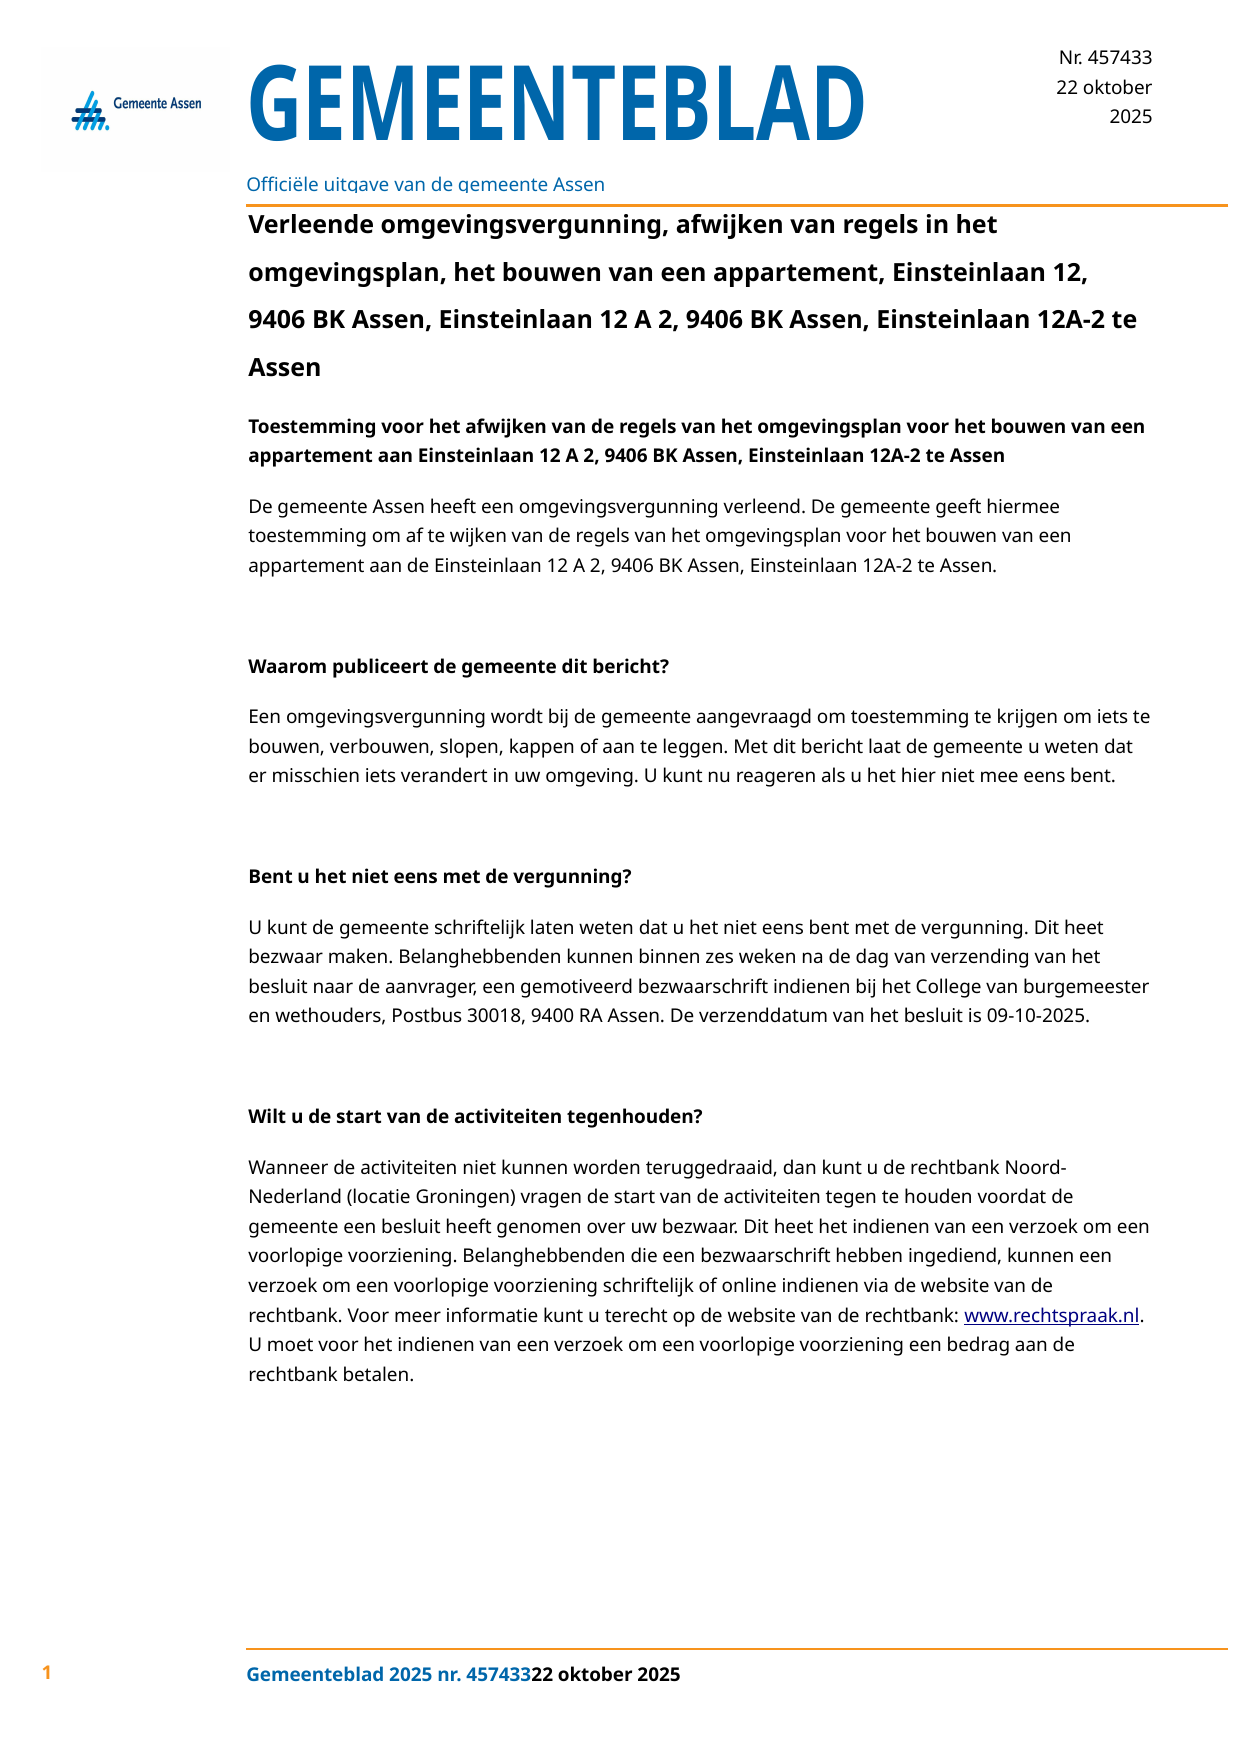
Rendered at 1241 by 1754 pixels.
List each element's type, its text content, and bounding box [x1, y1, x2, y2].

text Verleende omgevingsvergunning, afwijken van regels in het omgevingsplan, het bouwen van een appartement, Einsteinlaan 12, 9406 BK Assen, Einsteinlaan 12 A 2, 9406 BK Assen, Einsteinlaan 12A-2 te Assen [248, 207, 1152, 384]
text U kunt de gemeente schriftelijk laten weten dat u het niet eens bent met de vergunning. Dit heet bezwaar maken. Belanghebbenden kunnen binnen zes weken na de dag van verzending van het besluit naar de aanvrager, een gemotiveerd bezwaarschrift indienen bij het College van burgemeester en wethouders, Postbus 30018, 9400 RA Assen. De verzenddatum van het besluit is 09-10-2025. [248, 914, 1152, 1028]
text Wilt u de start van de activiteiten tegenhouden? [248, 1103, 1152, 1129]
text Bent u het niet eens met de vergunning? [248, 863, 1152, 889]
text De gemeente Assen heeft een omgevingsvergunning verleend. De gemeente geeft hiermee toestemming om af te wijken van de regels van het omgevingsplan voor het bouwen van een appartement aan de Einsteinlaan 12 A 2, 9406 BK Assen, Einsteinlaan 12A-2 te Assen. [248, 493, 1152, 578]
text Een omgevingsvergunning wordt bij de gemeente aangevraagd om toestemming te krijgen om iets te bouwen, verbouwen, slopen, kappen of aan te leggen. Met dit bericht laat de gemeente u weten dat er misschien iets verandert in uw omgeving. U kunt nu reageren als u het hier niet mee eens bent. [248, 703, 1152, 788]
text Waarom publiceert de gemeente dit bericht? [248, 653, 1152, 679]
text Wanneer de activiteiten niet kunnen worden teruggedraaid, dan kunt u de rechtbank Noord-Nederland (locatie Groningen) vragen de start van de activiteiten tegen te houden voordat de gemeente een besluit heeft genomen over uw bezwaar. Dit heet het indienen van een verzoek om een voorlopige voorziening. Belanghebbenden die een bezwaarschrift hebben ingediend, kunnen een verzoek om een voorlopige voorziening schriftelijk of online indienen via de website van de rechtbank. Voor meer informatie kunt u terecht op de website van de rechtbank: www.rechtspraak.nl. U moet voor het indienen van een verzoek om een voorlopige voorziening een bedrag aan de rechtbank betalen. [248, 1154, 1152, 1387]
text Toestemming voor het afwijken van de regels van het omgevingsplan voor het bouwen van een appartement aan Einsteinlaan 12 A 2, 9406 BK Assen, Einsteinlaan 12A-2 te Assen [248, 413, 1152, 468]
picture [41, 47, 231, 172]
